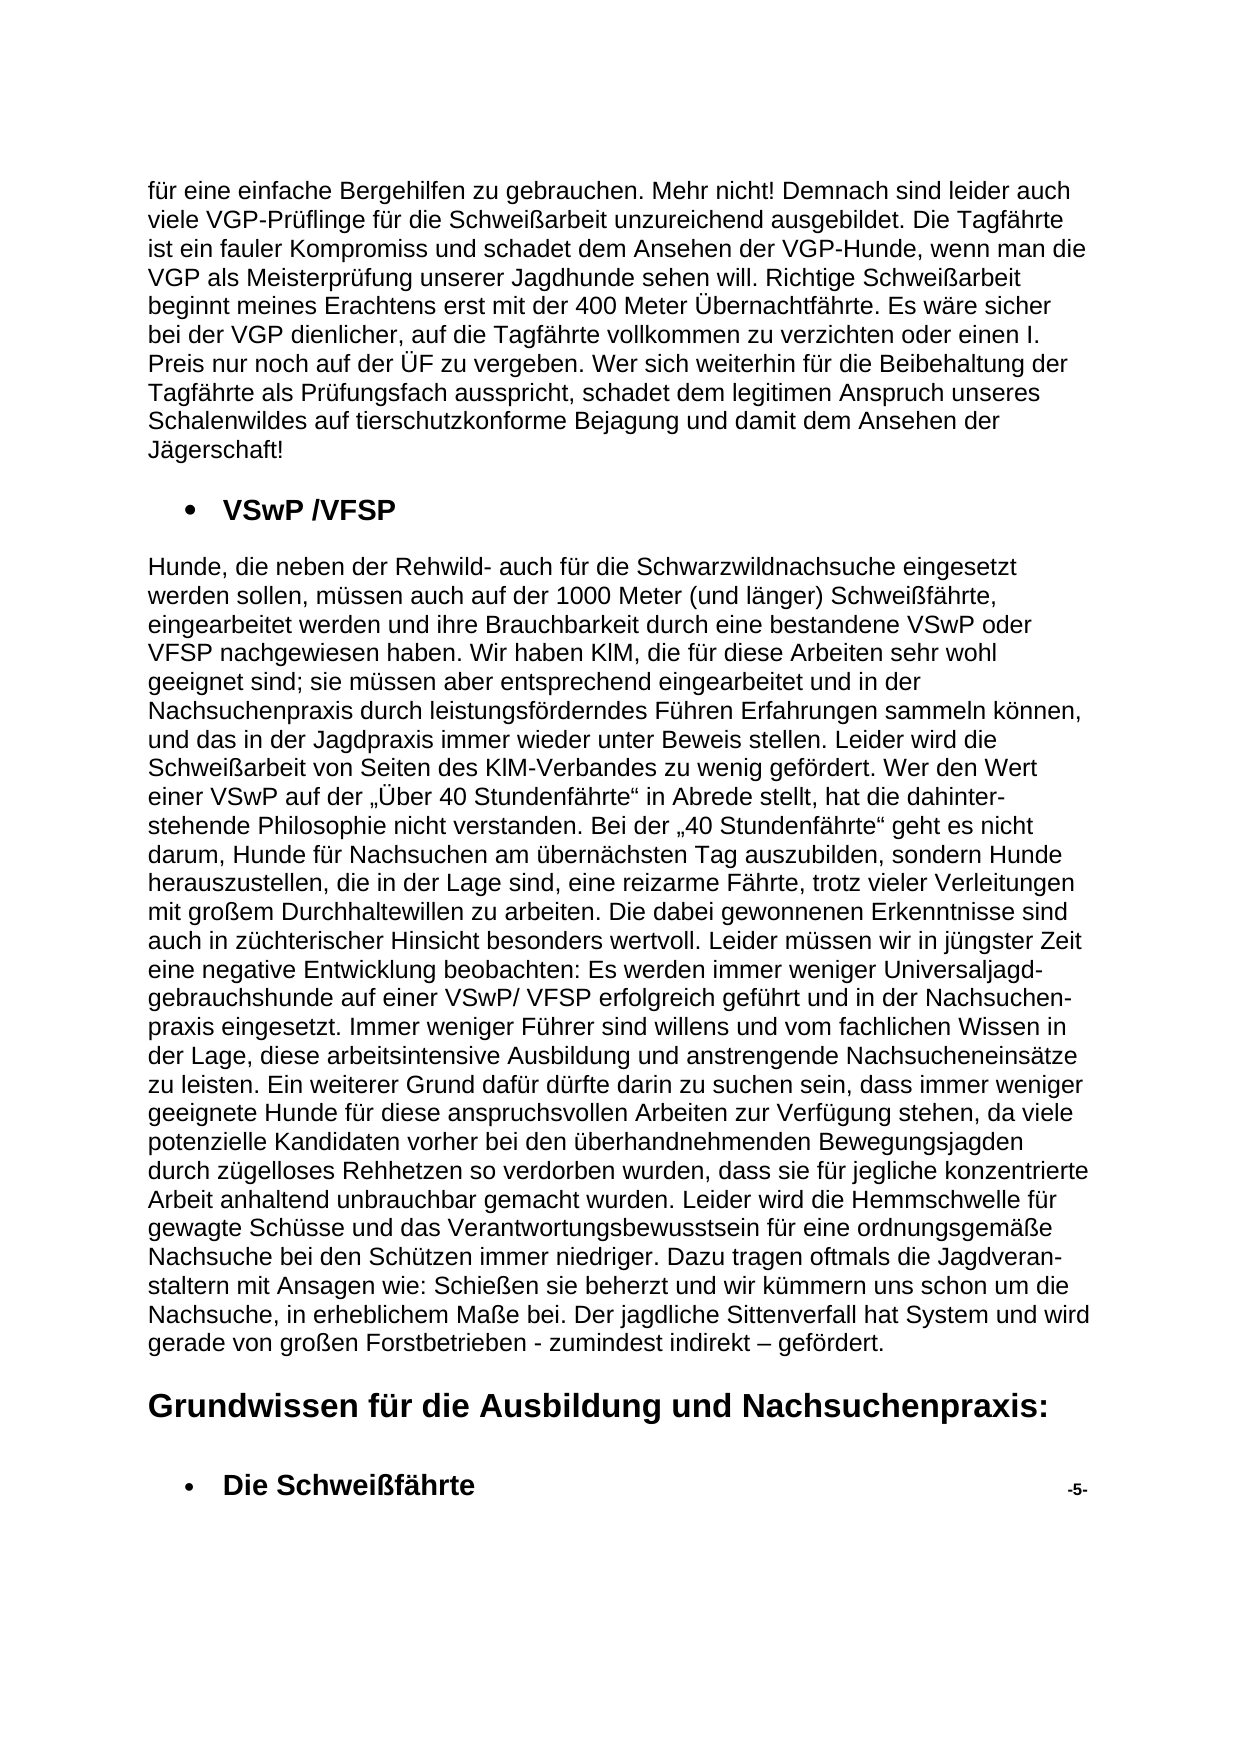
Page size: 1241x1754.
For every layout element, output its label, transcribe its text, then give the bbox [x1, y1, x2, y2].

list Die Schweißfährte -5- [185, 1467, 1093, 1501]
list VSwP /VFSP [185, 493, 1093, 526]
text Grundwissen für die Ausbildung und Nachsuchenpraxis: [148, 1386, 1093, 1424]
text für eine einfache Bergehilfen zu gebrauchen. Mehr nicht! Demnach sind leider auch viele VGP-Prüflinge für die Schweißarbeit unzureichend ausgebildet. Die Tagfährte ist ein fauler Kompromiss und schadet dem Ansehen der VGP-Hunde, wenn man die VGP als Meisterprüfung unserer Jagdhunde sehen will. Richtige Schweißarbeit beginnt meines Erachtens erst mit der 400 Meter Übernachtfährte. Es wäre sicher bei der VGP dienlicher, auf die Tagfährte vollkommen zu verzichten oder einen I. Preis nur noch auf der ÜF zu vergeben. Wer sich weiterhin für die Beibehaltung der Tagfährte als Prüfungsfach ausspricht, schadet dem legitimen Anspruch unseres Schalenwildes auf tierschutzkonforme Bejagung und damit dem Ansehen der Jägerschaft! [148, 176, 1093, 464]
text Hunde, die neben der Rehwild- auch für die Schwarzwildnachsuche eingesetzt werden sollen, müssen auch auf der 1000 Meter (und länger) Schweißfährte, eingearbeitet werden und ihre Brauchbarkeit durch eine bestandene VSwP oder VFSP nachgewiesen haben. Wir haben KlM, die für diese Arbeiten sehr wohl geeignet sind; sie müssen aber entsprechend eingearbeitet und in der Nachsuchenpraxis durch leistungsförderndes Führen Erfahrungen sammeln können, und das in der Jagdpraxis immer wieder unter Beweis stellen. Leider wird die Schweißarbeit von Seiten des KlM-Verbandes zu wenig gefördert. Wer den Wert einer VSwP auf der „Über 40 Stundenfährte“ in Abrede stellt, hat die dahinter-stehende Philosophie nicht verstanden. Bei der „40 Stundenfährte“ geht es nicht darum, Hunde für Nachsuchen am übernächsten Tag auszubilden, sondern Hunde herauszustellen, die in der Lage sind, eine reizarme Fährte, trotz vieler Verleitungen mit großem Durchhaltewillen zu arbeiten. Die dabei gewonnenen Erkenntnisse sind auch in züchterischer Hinsicht besonders wertvoll. Leider müssen wir in jüngster Zeit eine negative Entwicklung beobachten: Es werden immer weniger Universaljagd-gebrauchshunde auf einer VSwP/ VFSP erfolgreich geführt und in der Nachsuchen-praxis eingesetzt. Immer weniger Führer sind willens und vom fachlichen Wissen in der Lage, diese arbeitsintensive Ausbildung und anstrengende Nachsucheneinsätze zu leisten. Ein weiterer Grund dafür dürfte darin zu suchen sein, dass immer weniger geeignete Hunde für diese anspruchsvollen Arbeiten zur Verfügung stehen, da viele potenzielle Kandidaten vorher bei den überhandnehmenden Bewegungsjagden durch zügelloses Rehhetzen so verdorben wurden, dass sie für jegliche konzentrierte Arbeit anhaltend unbrauchbar gemacht wurden. Leider wird die Hemmschwelle für gewagte Schüsse und das Verantwortungsbewusstsein für eine ordnungsgemäße Nachsuche bei den Schützen immer niedriger. Dazu tragen oftmals die Jagdveran-staltern mit Ansagen wie: Schießen sie beherzt und wir kümmern uns schon um die Nachsuche, in erheblichem Maße bei. Der jagdliche Sittenverfall hat System und wird gerade von großen Forstbetrieben - zumindest indirekt – gefördert. [148, 552, 1093, 1357]
